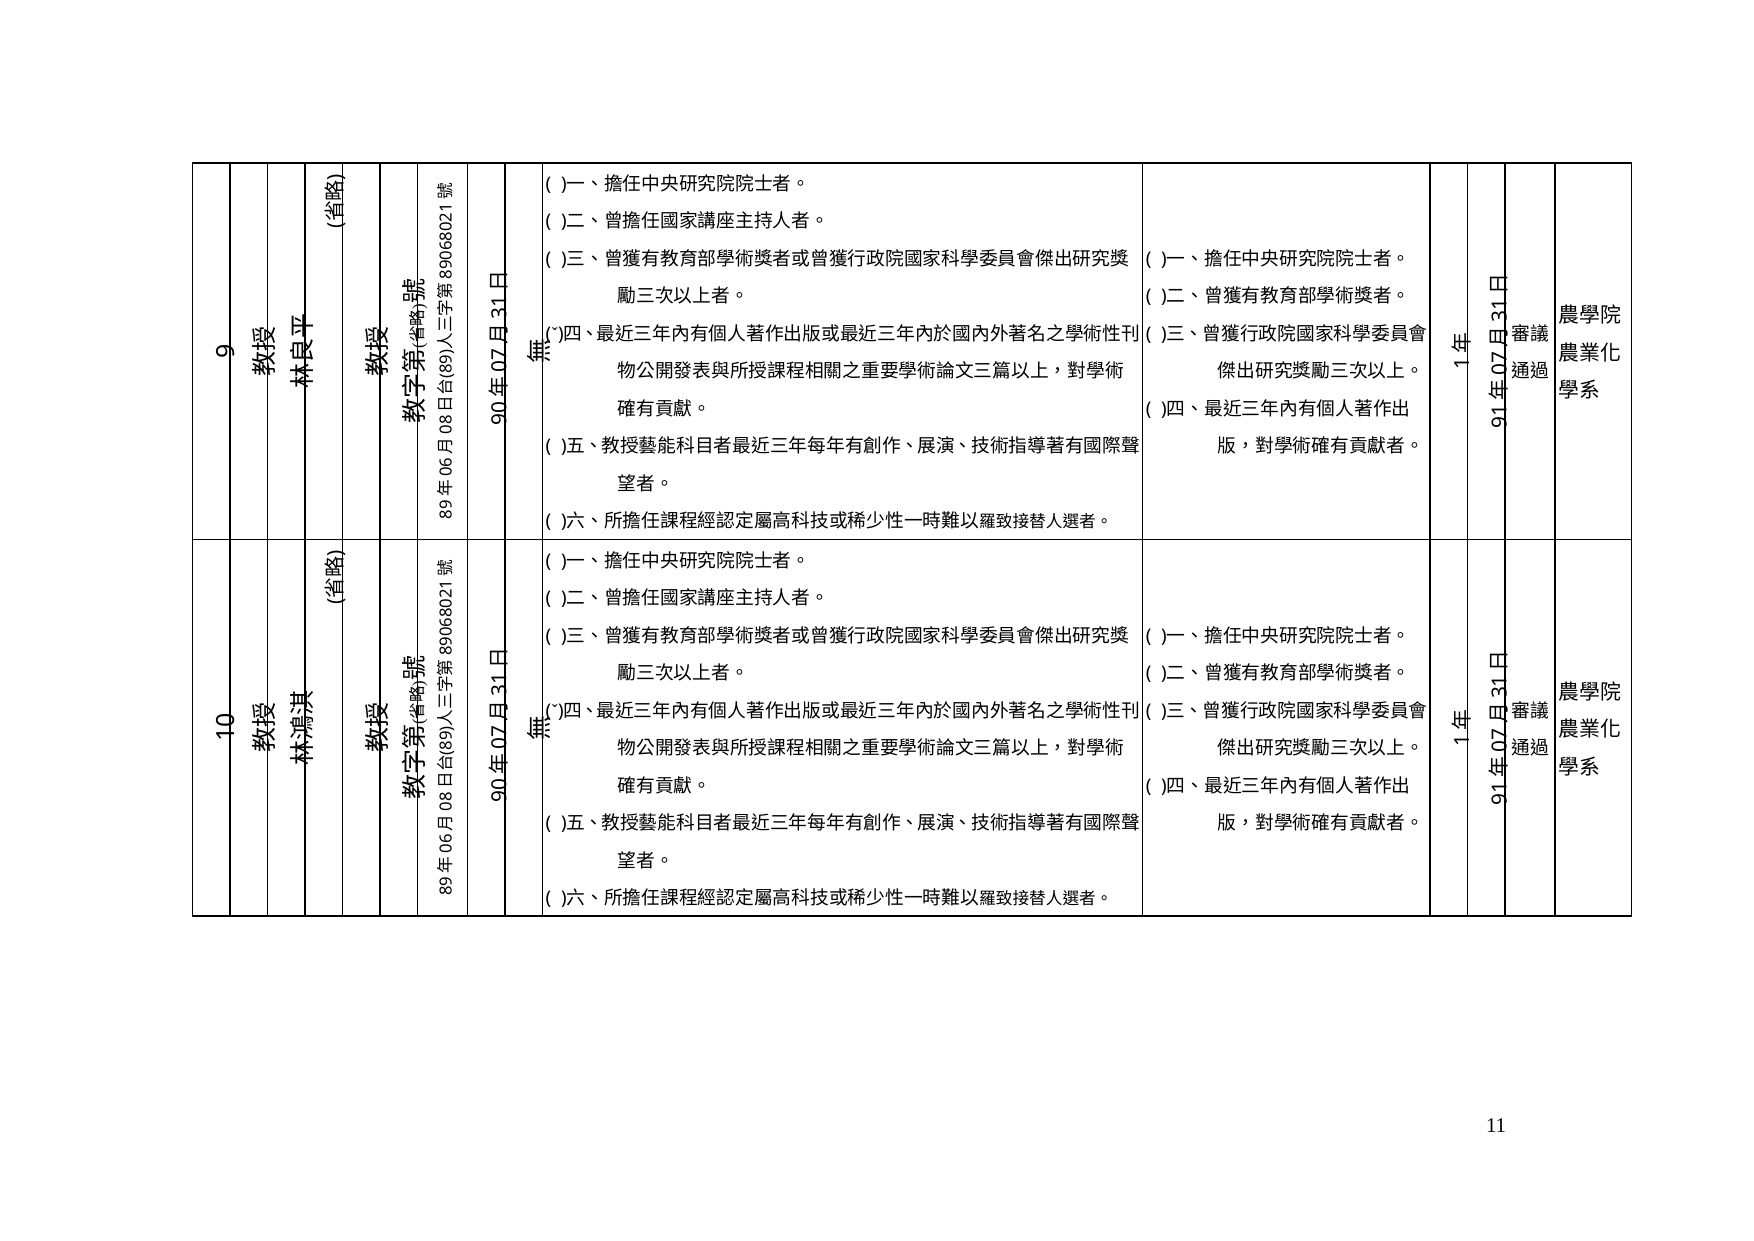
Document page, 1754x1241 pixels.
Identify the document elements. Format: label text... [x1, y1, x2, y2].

table_cell (省略) [306, 164, 342, 538]
table_cell ( )一、擔任中央研究院院士者。 ( )二、曾擔任國家講座主持人者。 ( )三、曾獲有教育部學術獎者或曾獲行政院國家科學委員會傑出研究獎勵三次以上者。 (ˇ)四、最近三年內有個人著作出版或最近三年內於國內外著名之學術性刊物公開發表與所授課程相關之重要學術論文三篇以上，對學術確有貢獻。 ( )五、教授藝能科目者最近三年每年有創作、展演、技術指導著有國際聲望者。 ( )六、所擔任課程經認定屬高科技或稀少性一時難以羅致接替人選者。 [543, 540, 1142, 915]
table_cell 10 [193, 540, 229, 915]
table_cell (省略) [306, 540, 342, 915]
table_cell 教字第(省略)號 [381, 540, 417, 915]
table_cell ( )一、擔任中央研究院院士者。 ( )二、曾獲有教育部學術獎者。 ( )三、曾獲行政院國家科學委員會傑出研究獎勵三次以上。 ( )四、最近三年內有個人著作出版，對學術確有貢獻者。 [1143, 164, 1429, 538]
table_cell 91年07月31日 [1468, 164, 1504, 538]
table_cell 90年07月31日 [468, 540, 504, 915]
table_cell ( )一、擔任中央研究院院士者。 ( )二、曾獲有教育部學術獎者。 ( )三、曾獲行政院國家科學委員會傑出研究獎勵三次以上。 ( )四、最近三年內有個人著作出版，對學術確有貢獻者。 [1143, 540, 1429, 915]
table_cell 91年07月31日 [1468, 540, 1504, 915]
table_cell 90年07月31日 [468, 164, 504, 538]
table_cell 無 [506, 164, 542, 538]
table_cell 1年 [1431, 164, 1467, 538]
table_cell 林鴻淇 [268, 540, 304, 915]
table_cell 無 [506, 540, 542, 915]
table_cell 教授 [231, 164, 267, 538]
table_cell 農學院農業化學系 [1556, 164, 1631, 538]
table_cell 89年06月08日台(89)人三字第 89068021號 [418, 164, 467, 538]
table_cell 農學院農業化學系 [1556, 540, 1631, 915]
table_cell 1年 [1431, 540, 1467, 915]
table_cell ( )一、擔任中央研究院院士者。 ( )二、曾擔任國家講座主持人者。 ( )三、曾獲有教育部學術獎者或曾獲行政院國家科學委員會傑出研究獎勵三次以上者。 (ˇ)四、最近三年內有個人著作出版或最近三年內於國內外著名之學術性刊物公開發表與所授課程相關之重要學術論文三篇以上，對學術確有貢獻。 ( )五、教授藝能科目者最近三年每年有創作、展演、技術指導著有國際聲望者。 ( )六、所擔任課程經認定屬高科技或稀少性一時難以羅致接替人選者。 [543, 164, 1142, 538]
table_cell 89年06月08日台(89)人三字第 89068021號 [418, 540, 467, 915]
table_cell 審議通過 [1506, 164, 1554, 538]
table_cell 教字第(省略)號 [381, 164, 417, 538]
table_cell 9 [193, 164, 229, 538]
table_cell 教授 [231, 540, 267, 915]
table_cell 教授 [343, 164, 379, 538]
table_cell 教授 [343, 540, 379, 915]
table_cell 林良平 [268, 164, 304, 538]
table_cell 審議通過 [1506, 540, 1554, 915]
